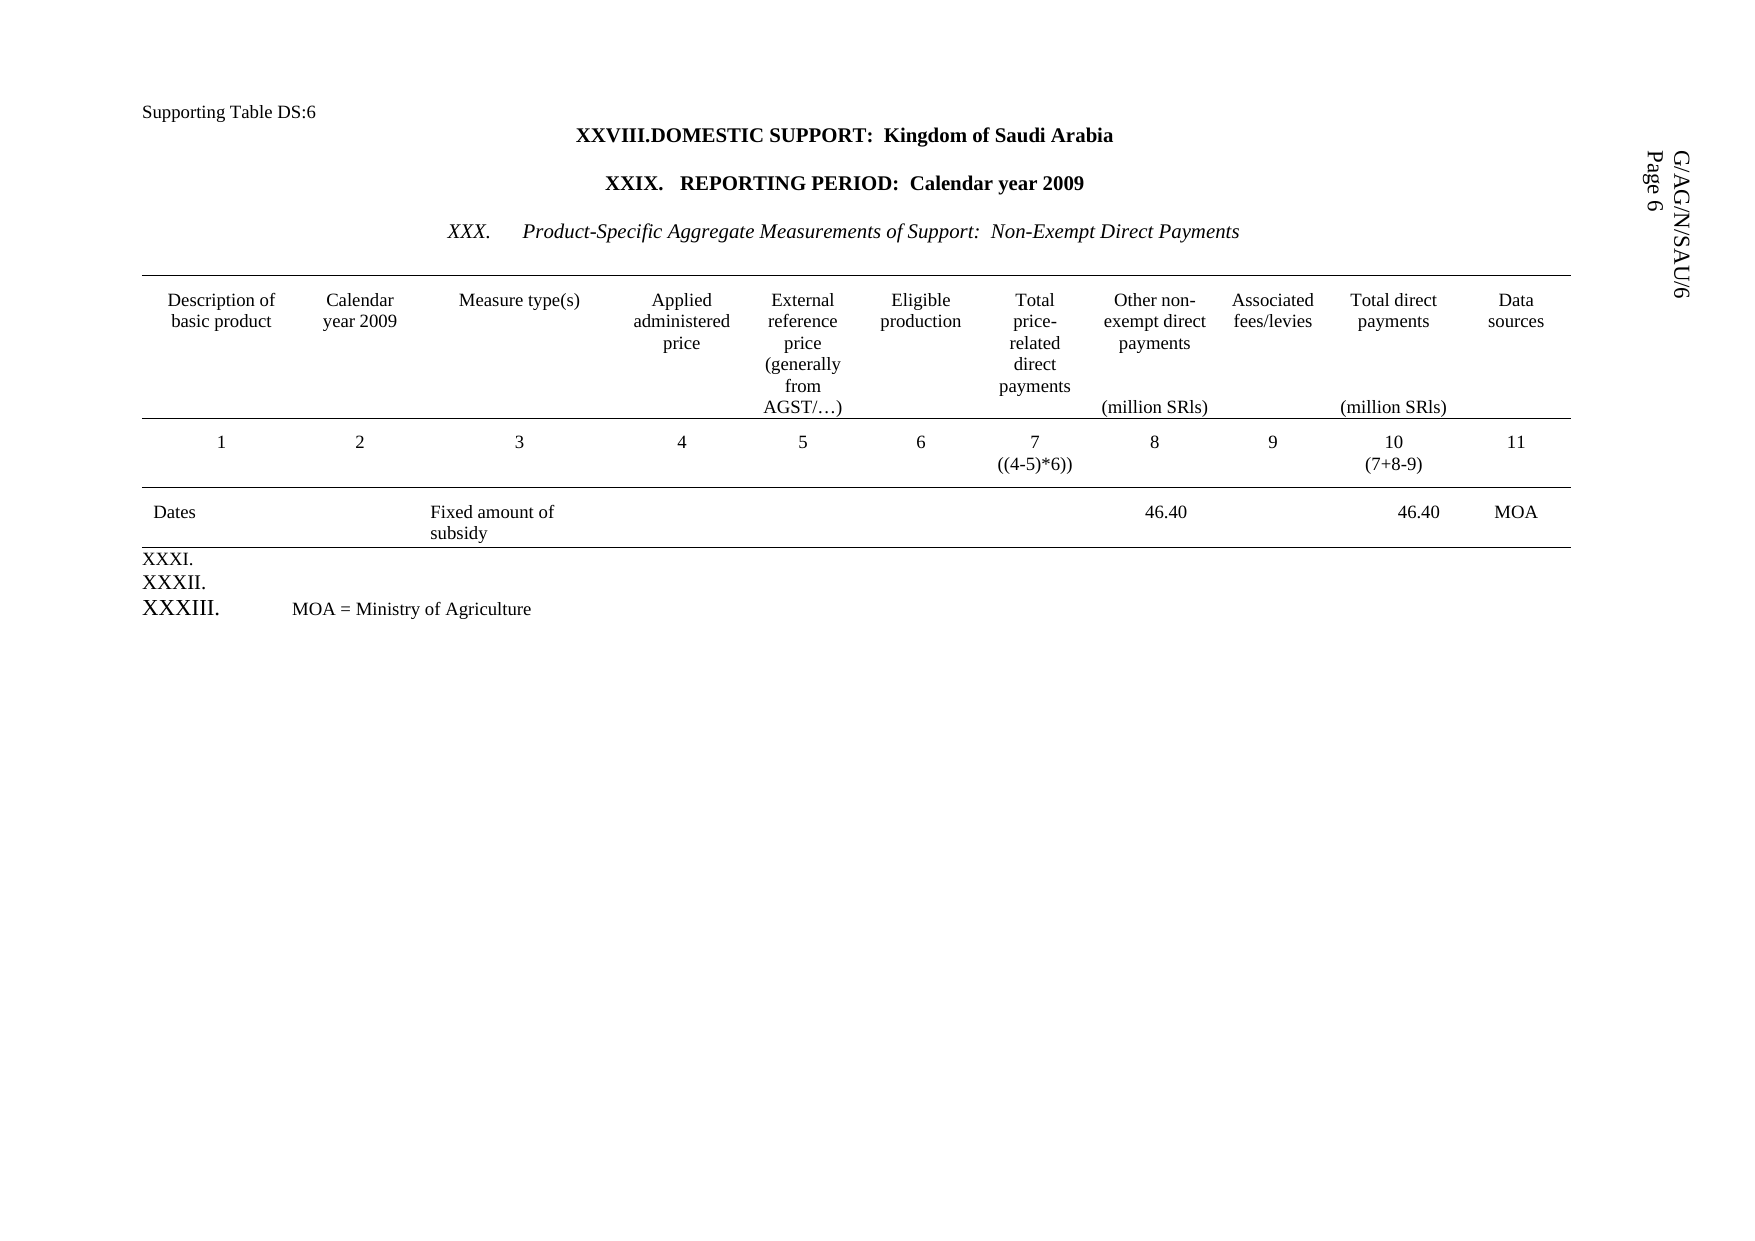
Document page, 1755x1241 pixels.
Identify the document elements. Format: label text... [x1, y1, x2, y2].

table_cell 46.40 [1090, 488, 1219, 547]
table_header Associated fees/levies [1220, 276, 1326, 418]
table_cell Fixed amount of subsidy [419, 488, 619, 547]
text Supporting Table DS:6 [142, 101, 1472, 123]
table_cell Dates [142, 488, 301, 547]
table_cell [1220, 488, 1326, 547]
table_cell 7 ((4-5)*6)) [980, 419, 1090, 487]
table_header Measure type(s) [419, 276, 619, 418]
table_cell 5 [744, 419, 862, 487]
table_cell 46.40 [1326, 488, 1461, 547]
table_cell 10 (7+8-9) [1326, 419, 1461, 487]
table_header Other non-exempt direct payments (million SRls) [1090, 276, 1219, 418]
subtitle DOMESTIC SUPPORT: Kingdom of Saudi Arabia [142, 123, 1547, 147]
table_cell 11 [1461, 419, 1571, 487]
table_cell MOA [1461, 488, 1571, 547]
table_cell 1 [142, 419, 301, 487]
subtitle REPORTING PERIOD: Calendar year 2009 [142, 171, 1547, 195]
table_header Eligible production [862, 276, 980, 418]
table_header Description of basic product [142, 276, 301, 418]
table_header Total direct payments (million SRls) [1326, 276, 1461, 418]
table_cell 9 [1220, 419, 1326, 487]
table_cell 6 [862, 419, 980, 487]
table_header External reference price (generally from AGST/…) [744, 276, 862, 418]
table_cell 2 [301, 419, 419, 487]
subtitle Product-Specific Aggregate Measurements of Support: Non-Exempt Direct Payments [142, 219, 1547, 243]
table_cell [301, 488, 419, 547]
table_cell [620, 488, 744, 547]
table_cell [980, 488, 1090, 547]
table_header Applied administered price [620, 276, 744, 418]
table_cell 8 [1090, 419, 1219, 487]
table_cell 4 [620, 419, 744, 487]
table_cell [744, 488, 862, 547]
table_cell [862, 488, 980, 547]
table_header Data sources [1461, 276, 1571, 418]
table_cell 3 [419, 419, 619, 487]
table_header Total price-related direct payments [980, 276, 1090, 418]
subtitle MOA = Ministry of Agriculture [142, 594, 1547, 620]
table_header Calendar year 2009 [301, 276, 419, 418]
